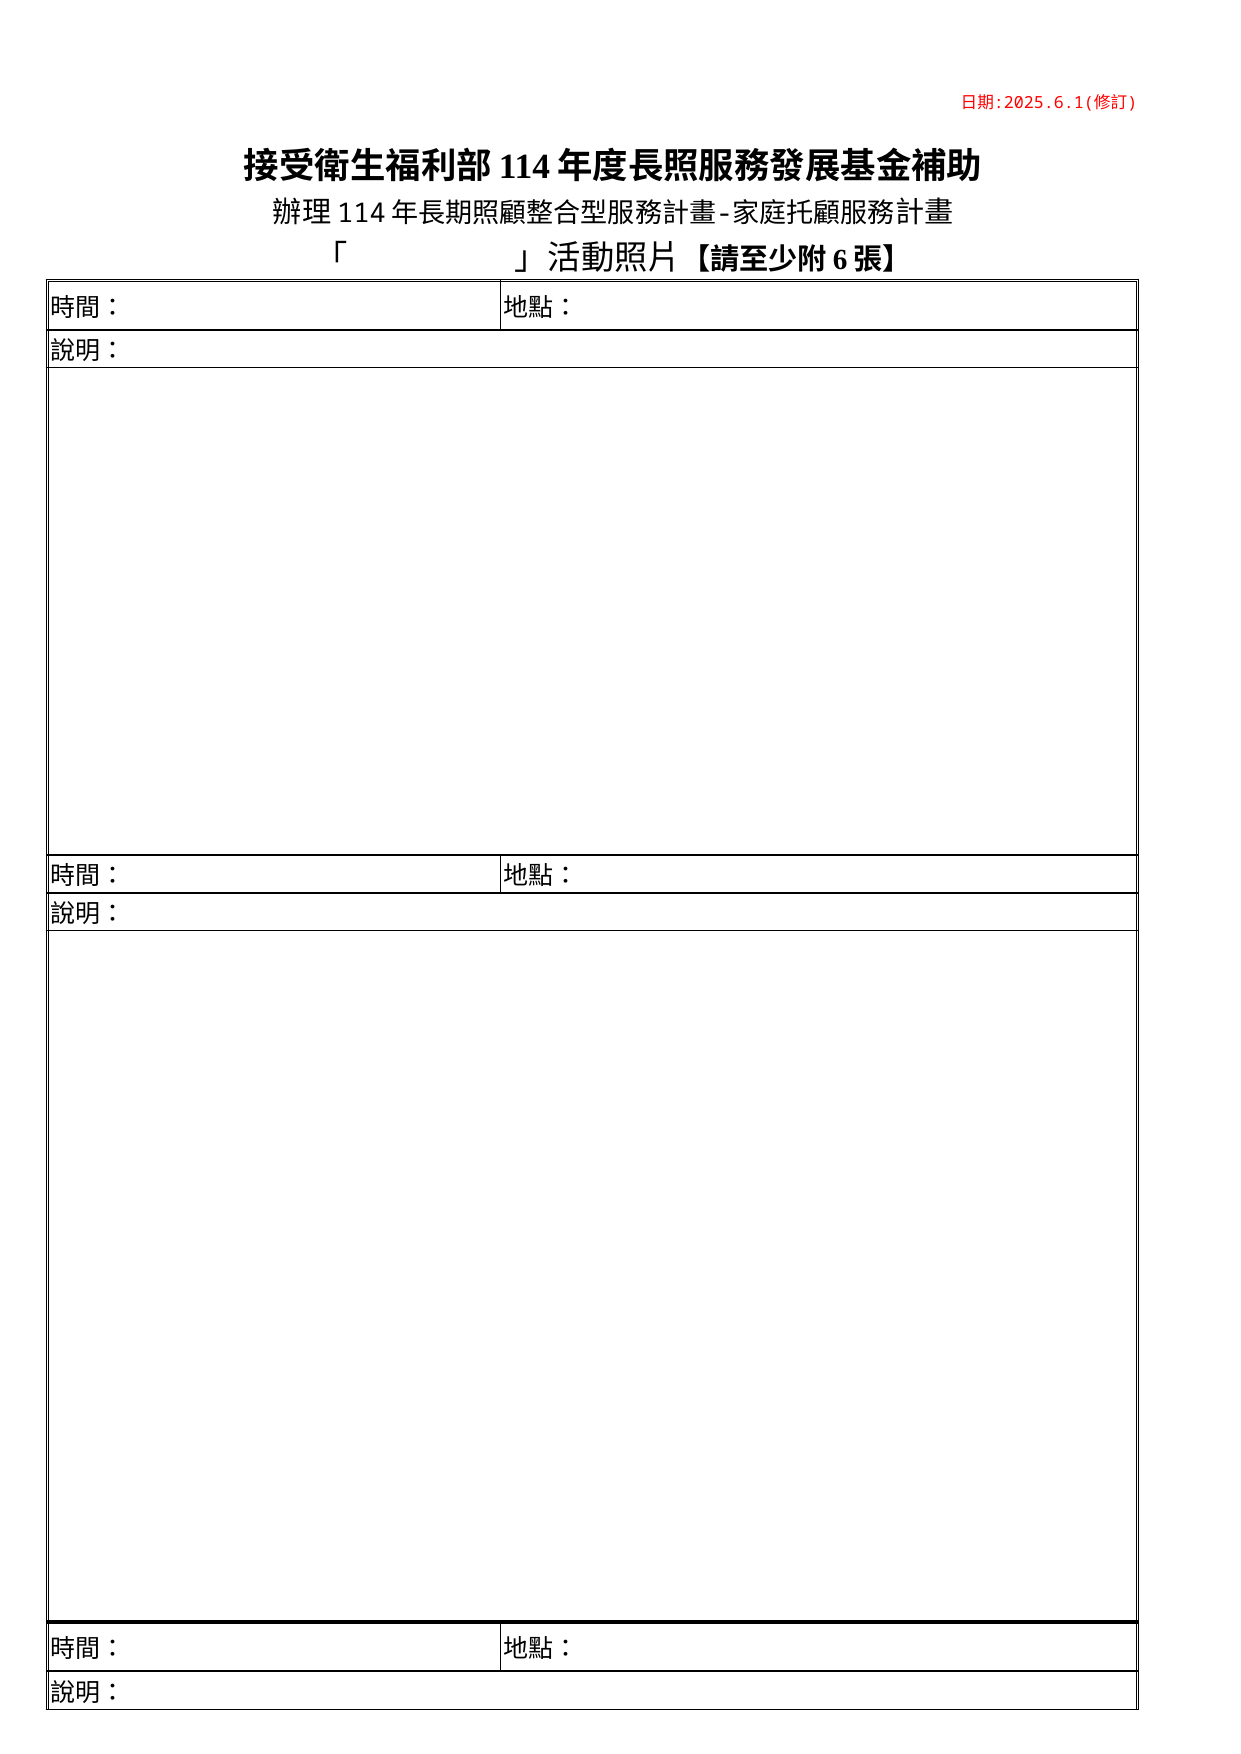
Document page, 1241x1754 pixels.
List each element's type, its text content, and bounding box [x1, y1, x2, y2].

text 辦理114年長期照顧整合型服務計畫-家庭托顧服務計畫 [89, 188, 1137, 231]
table_header 時間： [49, 282, 500, 329]
table_cell 地點： [501, 1624, 1136, 1670]
table_cell 說明： [49, 1672, 1136, 1708]
table_cell [49, 931, 1136, 1620]
text 接受衛生福利部114年度長照服務發展基金補助 [89, 137, 1137, 188]
text 「 」活動照片【請至少附6張】 [89, 231, 1137, 279]
table_cell 說明： [49, 894, 1136, 930]
table_cell [49, 368, 1136, 854]
table_header 地點： [501, 282, 1136, 329]
table_cell 說明： [49, 331, 1136, 367]
table_cell 地點： [501, 856, 1136, 892]
table_cell 時間： [49, 1624, 500, 1670]
table_cell 時間： [49, 856, 500, 892]
